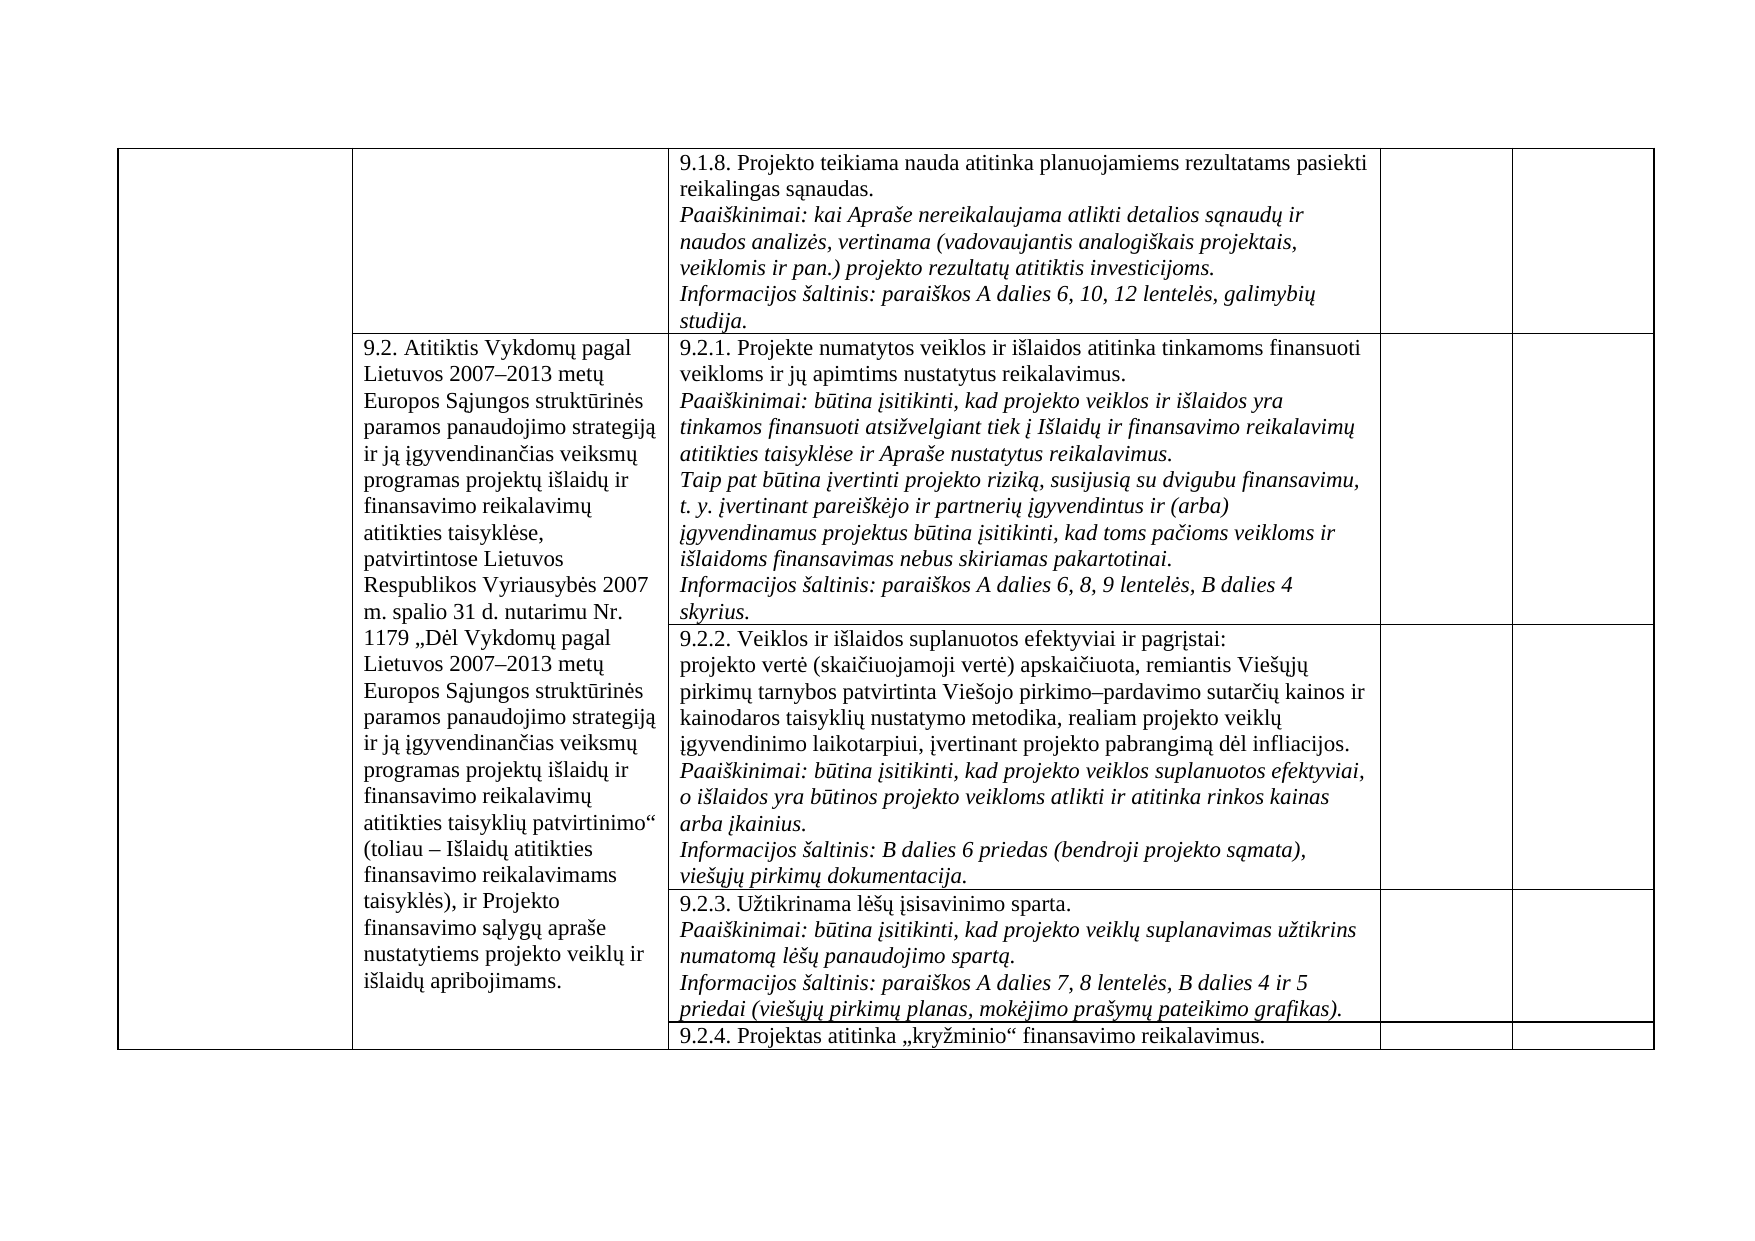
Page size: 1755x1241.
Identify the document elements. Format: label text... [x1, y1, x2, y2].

table_cell [353, 149, 668, 333]
table_cell [1381, 890, 1512, 1021]
table_cell [1381, 334, 1512, 624]
table_cell 9.2.4. Projektas atitinka „kryžminio“ finansavimo reikalavimus. [669, 1023, 1380, 1049]
table_cell 9.2.1. Projekte numatytos veiklos ir išlaidos atitinka tinkamoms finansuoti veikloms ir jų apimtims nustatytus reikalavimus. Paaiškinimai: būtina įsitikinti, kad projekto veiklos ir išlaidos yra tinkamos finansuoti atsižvelgiant tiek į Išlaidų ir finansavimo reikalavimų atitikties taisyklėse ir Apraše nustatytus reikalavimus. Taip pat būtina įvertinti projekto riziką, susijusią su dvigubu finansavimu, t. y. įvertinant pareiškėjo ir partnerių įgyvendintus ir (arba) įgyvendinamus projektus būtina įsitikinti, kad toms pačioms veikloms ir išlaidoms finansavimas nebus skiriamas pakartotinai. Informacijos šaltinis: paraiškos A dalies 6, 8, 9 lentelės, B dalies 4 skyrius. [669, 334, 1380, 624]
table_cell [1381, 149, 1512, 333]
table_cell 9.2.2. Veiklos ir išlaidos suplanuotos efektyviai ir pagrįstai: projekto vertė (skaičiuojamoji vertė) apskaičiuota, remiantis Viešųjų pirkimų tarnybos patvirtinta Viešojo pirkimo–pardavimo sutarčių kainos ir kainodaros taisyklių nustatymo metodika, realiam projekto veiklų įgyvendinimo laikotarpiui, įvertinant projekto pabrangimą dėl infliacijos. Paaiškinimai: būtina įsitikinti, kad projekto veiklos suplanuotos efektyviai, o išlaidos yra būtinos projekto veikloms atlikti ir atitinka rinkos kainas arba įkainius. Informacijos šaltinis: B dalies 6 priedas (bendroji projekto sąmata), viešųjų pirkimų dokumentacija. [669, 625, 1380, 889]
table_cell [1381, 1023, 1512, 1049]
table_cell [1513, 334, 1653, 624]
table_cell 9.2. Atitiktis Vykdomų pagal Lietuvos 2007–2013 metų Europos Sąjungos struktūrinės paramos panaudojimo strategiją ir ją įgyvendinančias veiksmų programas projektų išlaidų ir finansavimo reikalavimų atitikties taisyklėse, patvirtintose Lietuvos Respublikos Vyriausybės 2007 m. spalio 31 d. nutarimu Nr. 1179 „Dėl Vykdomų pagal Lietuvos 2007–2013 metų Europos Sąjungos struktūrinės paramos panaudojimo strategiją ir ją įgyvendinančias veiksmų programas projektų išlaidų ir finansavimo reikalavimų atitikties taisyklių patvirtinimo“ (toliau – Išlaidų atitikties finansavimo reikalavimams taisyklės), ir Projekto finansavimo sąlygų apraše nustatytiems projekto veiklų ir išlaidų apribojimams. [353, 334, 668, 1049]
table_cell [1513, 1023, 1653, 1049]
table_cell [1513, 890, 1653, 1021]
table_cell [1381, 625, 1512, 889]
table_cell 9.1.8. Projekto teikiama nauda atitinka planuojamiems rezultatams pasiekti reikalingas sąnaudas. Paaiškinimai: kai Apraše nereikalaujama atlikti detalios sąnaudų ir naudos analizės, vertinama (vadovaujantis analogiškais projektais, veiklomis ir pan.) projekto rezultatų atitiktis investicijoms. Informacijos šaltinis: paraiškos A dalies 6, 10, 12 lentelės, galimybių studija. [669, 149, 1380, 333]
table_cell [1513, 149, 1653, 333]
table_cell [119, 149, 352, 1049]
table_cell [1513, 625, 1653, 889]
table_cell 9.2.3. Užtikrinama lėšų įsisavinimo sparta. Paaiškinimai: būtina įsitikinti, kad projekto veiklų suplanavimas užtikrins numatomą lėšų panaudojimo spartą. Informacijos šaltinis: paraiškos A dalies 7, 8 lentelės, B dalies 4 ir 5 priedai (viešųjų pirkimų planas, mokėjimo prašymų pateikimo grafikas). [669, 890, 1380, 1021]
